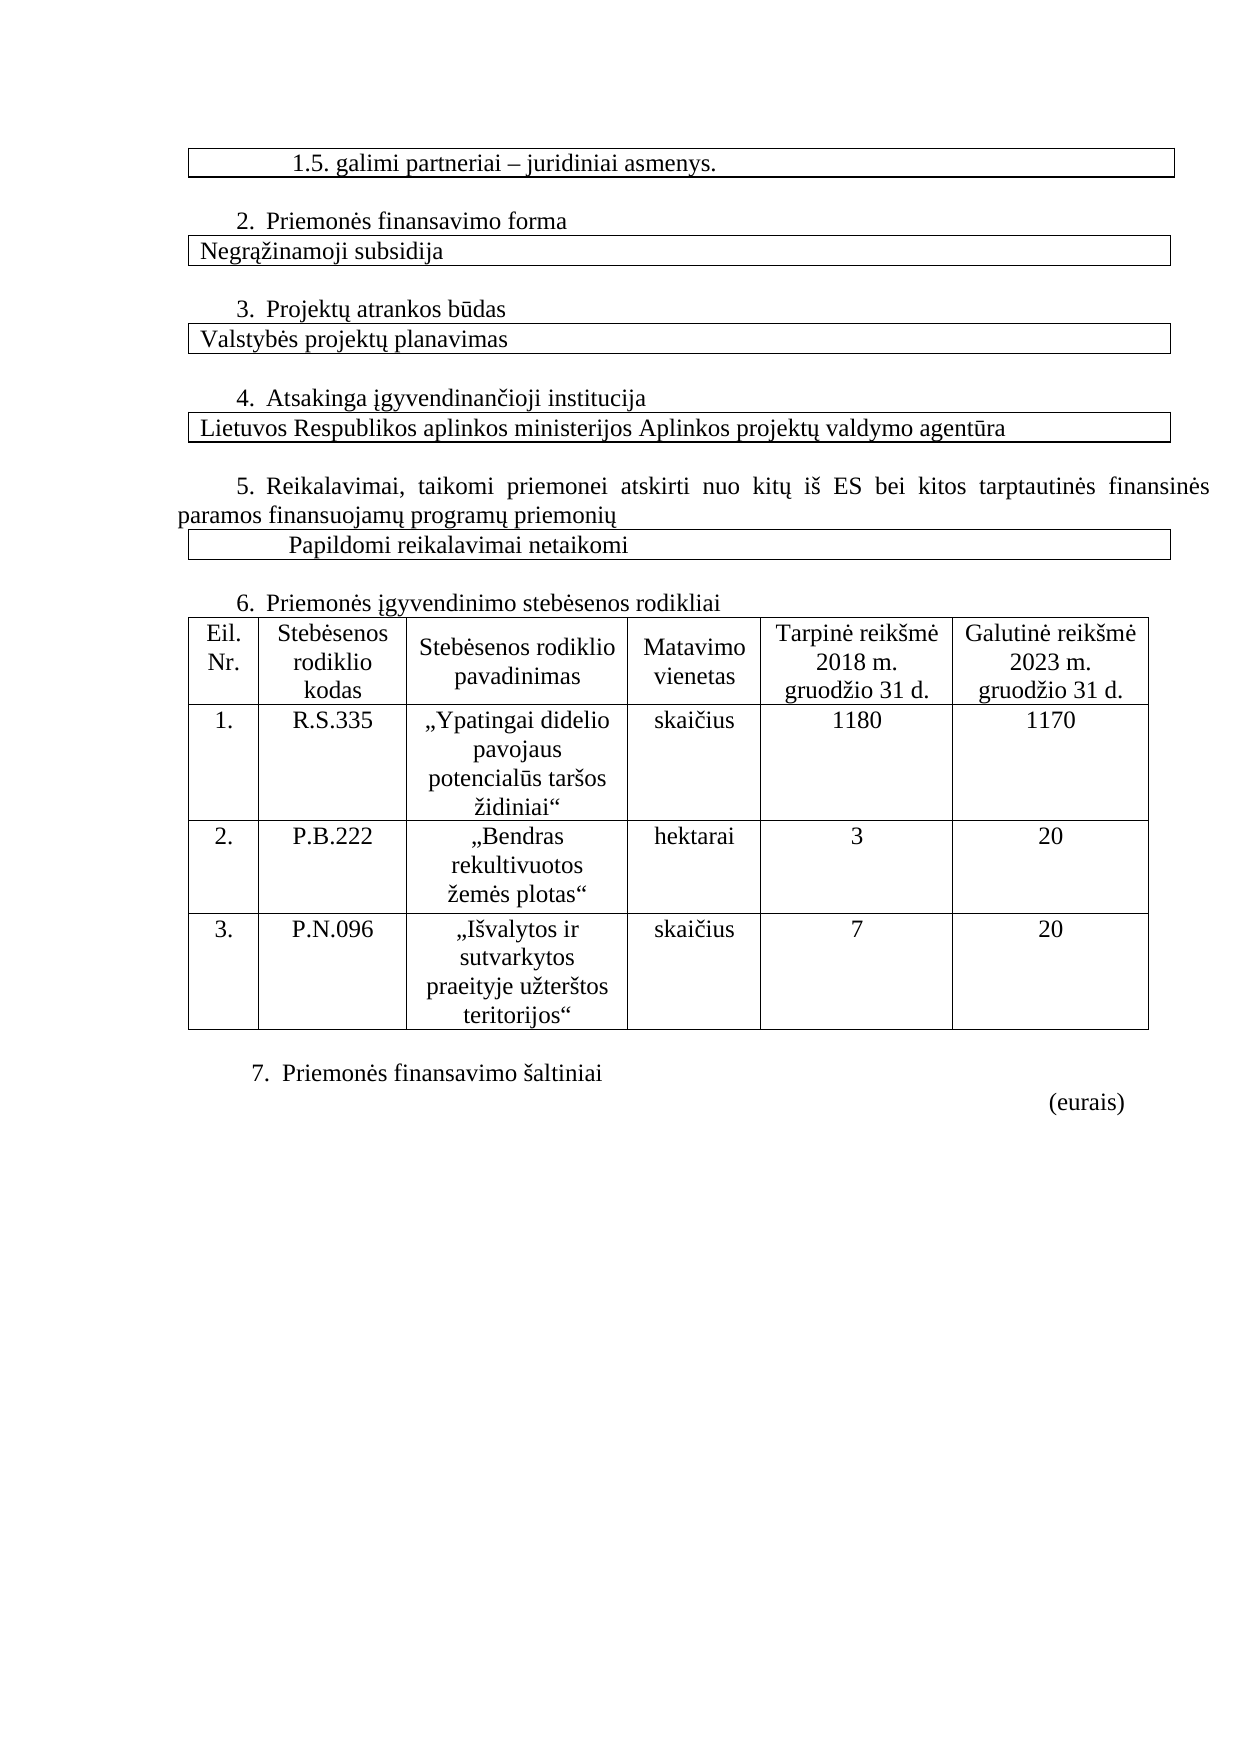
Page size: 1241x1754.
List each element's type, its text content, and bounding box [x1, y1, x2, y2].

table_header Tarpinė reikšmė 2018 m. gruodžio 31 d. [761, 618, 952, 704]
table_cell 3 [761, 821, 952, 913]
table_cell 1180 [761, 705, 952, 820]
table_cell „Bendras rekultivuotos žemės plotas“ [407, 821, 627, 913]
text 6. Priemonės įgyvendinimo stebėsenos rodikliai [236, 588, 1211, 617]
table_header Papildomi reikalavimai netaikomi [189, 530, 1170, 558]
text (eurais) [327, 1087, 1211, 1116]
table_header Valstybės projektų planavimas [189, 324, 1170, 353]
table_cell skaičius [628, 705, 760, 820]
text 7. Priemonės finansavimo šaltiniai [251, 1058, 1211, 1087]
table_cell 20 [953, 821, 1148, 913]
table_header Lietuvos Respublikos aplinkos ministerijos Aplinkos projektų valdymo agentūra [189, 413, 1170, 441]
table_header Negrąžinamoji subsidija [189, 236, 1170, 265]
table_cell 2. [189, 821, 258, 913]
table_cell 1. [189, 705, 258, 820]
table_cell skaičius [628, 914, 760, 1029]
table_header Eil. Nr. [189, 618, 258, 704]
text 4. Atsakinga įgyvendinančioji institucija [236, 383, 1211, 412]
text 2. Priemonės finansavimo forma [236, 206, 1211, 235]
table_cell 1170 [953, 705, 1148, 820]
table_cell 20 [953, 914, 1148, 1029]
table_cell R.S.335 [259, 705, 406, 820]
table_cell hektarai [628, 821, 760, 913]
text 3. Projektų atrankos būdas [236, 294, 1211, 323]
table_header Galutinė reikšmė 2023 m. gruodžio 31 d. [953, 618, 1148, 704]
table_cell P.B.222 [259, 821, 406, 913]
table_cell 3. [189, 914, 258, 1029]
table_cell P.N.096 [259, 914, 406, 1029]
text 5. Reikalavimai, taikomi priemonei atskirti nuo kitų iš ES bei kitos tarptautinės finansinės paramos finansuojamų programų priemonių [177, 471, 1211, 529]
table_header Stebėsenos rodiklio kodas [259, 618, 406, 704]
table_header Stebėsenos rodiklio pavadinimas [407, 618, 627, 704]
table_cell „Išvalytos ir sutvarkytos praeityje užterštos teritorijos“ [407, 914, 627, 1029]
table_cell „Ypatingai didelio pavojaus potencialūs taršos židiniai“ [407, 705, 627, 820]
table_cell 7 [761, 914, 952, 1029]
table_header Matavimo vienetas [628, 618, 760, 704]
table_cell 1.5. galimi partneriai – juridiniai asmenys. [189, 149, 1174, 176]
